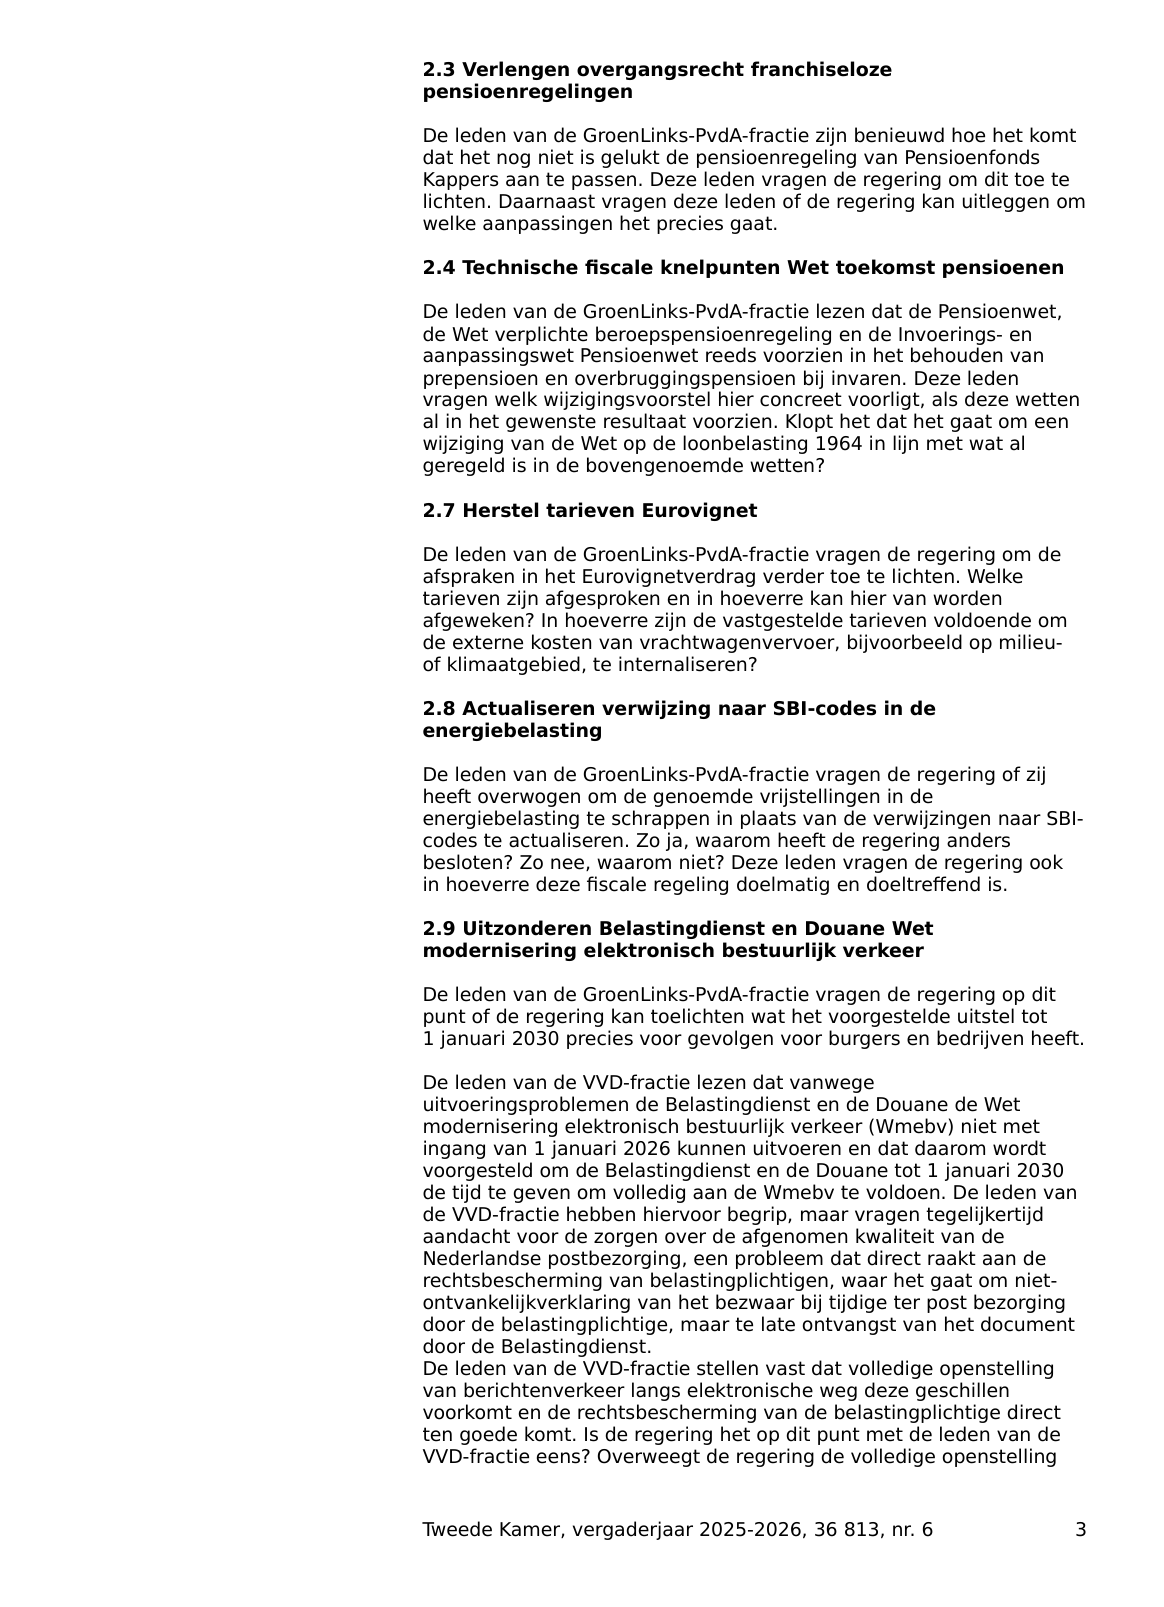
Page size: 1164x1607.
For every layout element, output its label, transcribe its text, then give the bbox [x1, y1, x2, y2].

subtitle 2.3 Verlengen overgangsrecht franchiseloze pensioenregelingen [422, 59, 1087, 103]
subtitle 2.7 Herstel tarieven Eurovignet [422, 499, 1087, 521]
subtitle 2.9 Uitzonderen Belastingdienst en Douane Wet modernisering elektronisch bestuurlijk verkeer [422, 918, 1087, 962]
text De leden van de GroenLinks-PvdA-fractie zijn benieuwd hoe het komt dat het nog niet is gelukt de pensioenregeling van Pensioenfonds Kappers aan te passen. Deze leden vragen de regering om dit toe te lichten. Daarnaast vragen deze leden of de regering kan uitleggen om welke aanpassingen het precies gaat. [422, 125, 1087, 235]
text De leden van de GroenLinks-PvdA-fractie lezen dat de Pensioenwet, de Wet verplichte beroepspensioenregeling en de Invoerings- en aanpassingswet Pensioenwet reeds voorzien in het behouden van prepensioen en overbruggingspensioen bij invaren. Deze leden vragen welk wijzigingsvoorstel hier concreet voorligt, als deze wetten al in het gewenste resultaat voorzien. Klopt het dat het gaat om een wijziging van de Wet op de loonbelasting 1964 in lijn met wat al geregeld is in de bovengenoemde wetten? [422, 301, 1087, 477]
text De leden van de VVD-fractie stellen vast dat volledige openstelling van berichtenverkeer langs elektronische weg deze geschillen voorkomt en de rechtsbescherming van de belastingplichtige direct ten goede komt. Is de regering het op dit punt met de leden van de VVD-fractie eens? Overweegt de regering de volledige openstelling [422, 1358, 1087, 1468]
text De leden van de GroenLinks-PvdA-fractie vragen de regering op dit punt of de regering kan toelichten wat het voorgestelde uitstel tot 1 januari 2030 precies voor gevolgen voor burgers en bedrijven heeft. [422, 984, 1087, 1050]
text De leden van de GroenLinks-PvdA-fractie vragen de regering om de afspraken in het Eurovignetverdrag verder toe te lichten. Welke tarieven zijn afgesproken en in hoeverre kan hier van worden afgeweken? In hoeverre zijn de vastgestelde tarieven voldoende om de externe kosten van vrachtwagenvervoer, bijvoorbeeld op milieu- of klimaatgebied, te internaliseren? [422, 544, 1087, 676]
subtitle 2.4 Technische fiscale knelpunten Wet toekomst pensioenen [422, 257, 1087, 279]
text De leden van de VVD-fractie lezen dat vanwege uitvoeringsproblemen de Belastingdienst en de Douane de Wet modernisering elektronisch bestuurlijk verkeer (Wmebv) niet met ingang van 1 januari 2026 kunnen uitvoeren en dat daarom wordt voorgesteld om de Belastingdienst en de Douane tot 1 januari 2030 de tijd te geven om volledig aan de Wmebv te voldoen. De leden van de VVD-fractie hebben hiervoor begrip, maar vragen tegelijkertijd aandacht voor de zorgen over de afgenomen kwaliteit van de Nederlandse postbezorging, een probleem dat direct raakt aan de rechtsbescherming van belastingplichtigen, waar het gaat om niet-ontvankelijkverklaring van het bezwaar bij tijdige ter post bezorging door de belastingplichtige, maar te late ontvangst van het document door de Belastingdienst. [422, 1072, 1087, 1358]
subtitle 2.8 Actualiseren verwijzing naar SBI-codes in de energiebelasting [422, 698, 1087, 742]
text De leden van de GroenLinks-PvdA-fractie vragen de regering of zij heeft overwogen om de genoemde vrijstellingen in de energiebelasting te schrappen in plaats van de verwijzingen naar SBI-codes te actualiseren. Zo ja, waarom heeft de regering anders besloten? Zo nee, waarom niet? Deze leden vragen de regering ook in hoeverre deze fiscale regeling doelmatig en doeltreffend is. [422, 764, 1087, 896]
